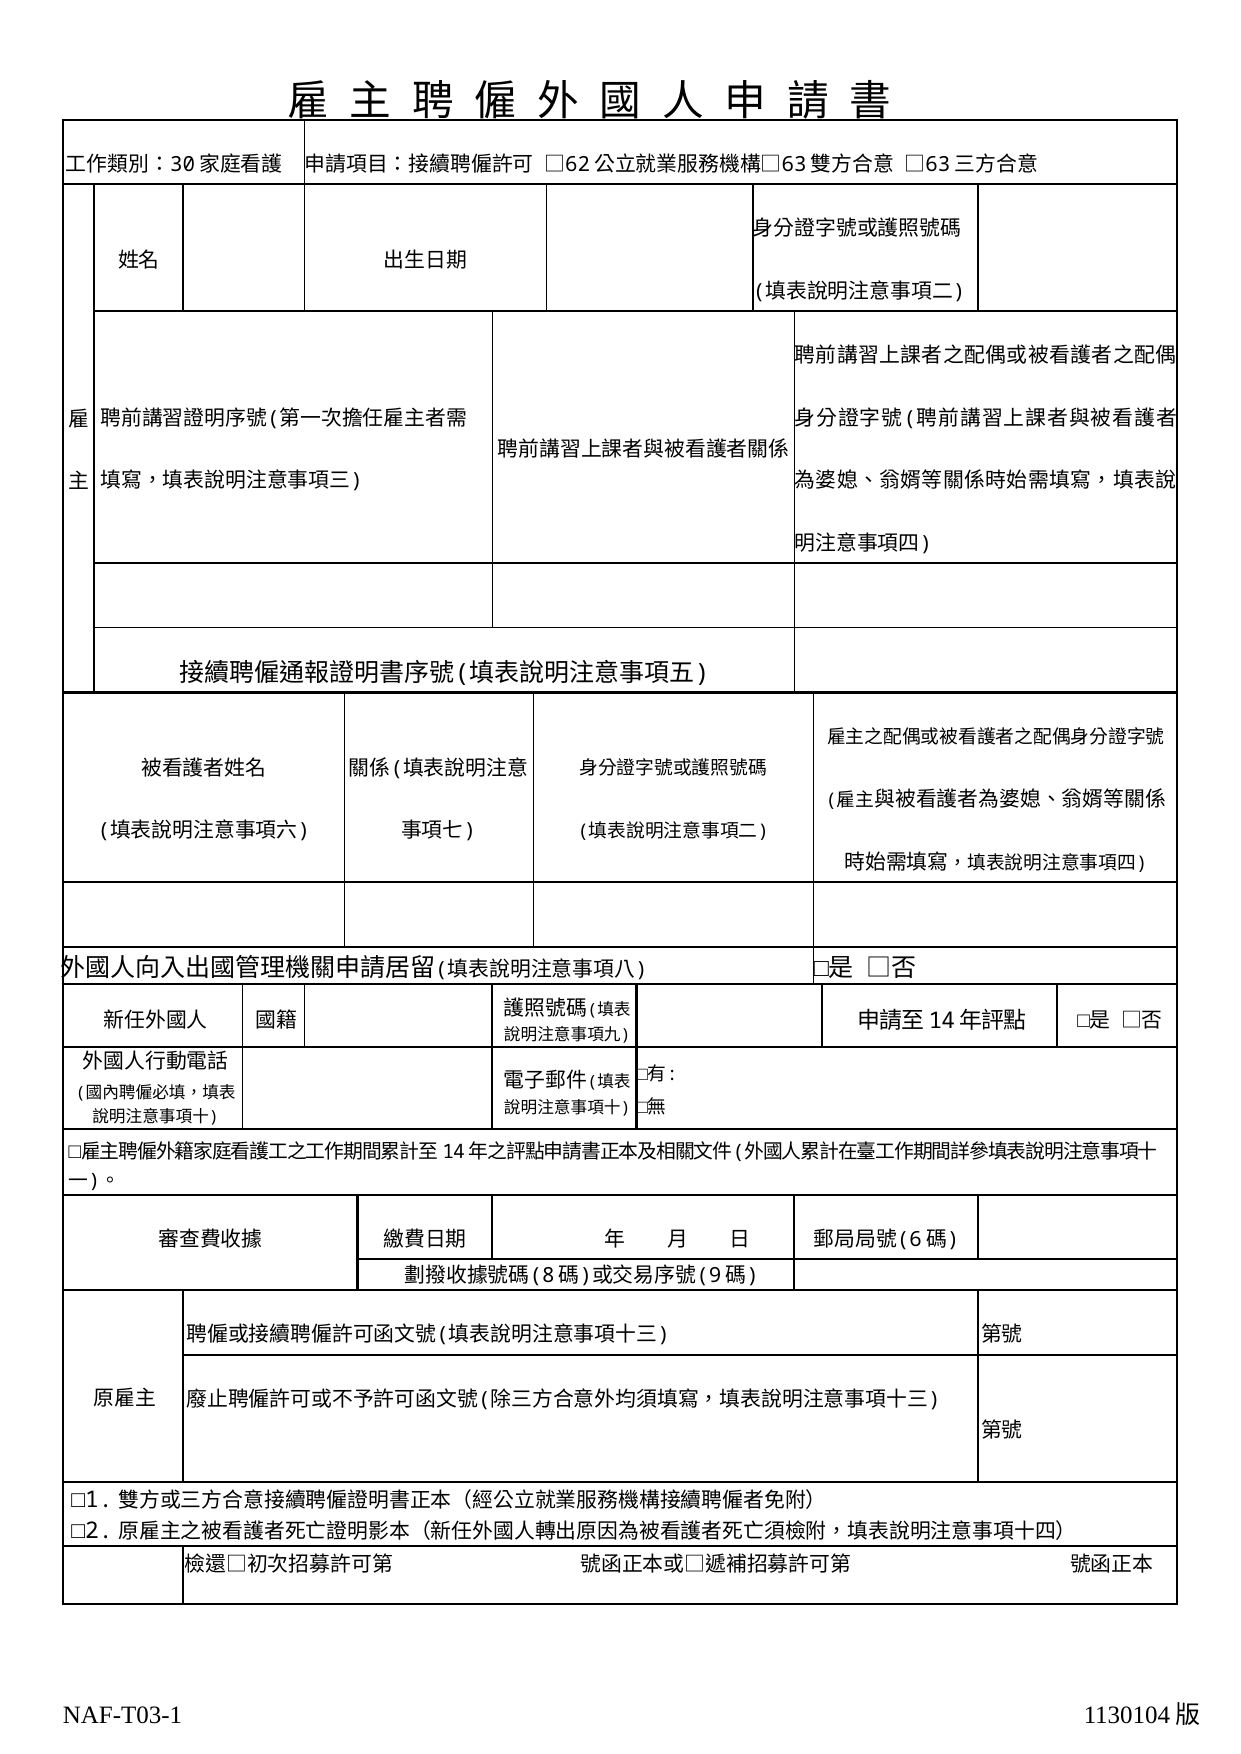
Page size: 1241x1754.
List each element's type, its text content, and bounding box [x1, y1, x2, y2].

table_cell 護照號碼(填表說明注意事項九) [493, 985, 635, 1046]
table_cell 雙方或三方合意接續聘僱證明書正本（經公立就業服務機構接續聘僱者免附） 原雇主之被看護者死亡證明影本（新任外國人轉出原因為被看護者死亡須檢附，填表說明注意事項十四） [64, 1483, 1176, 1545]
text 雇 主 聘 僱 外 國 人 申 請 書 [53, 56, 1200, 118]
table_cell 聘僱或接續聘僱許可函文號(填表說明注意事項十三) [184, 1291, 977, 1353]
table_cell [814, 883, 1176, 946]
table_cell 關係(填表說明注意事項七) [345, 694, 533, 881]
table_cell 外國人向入出國管理機關申請居留(填表說明注意事項八) [64, 948, 813, 983]
table_cell 申請至14年評點 [823, 985, 1056, 1046]
table_cell □雇主聘僱外籍家庭看護工之工作期間累計至14年之評點申請書正本及相關文件(外國人累計在臺工作期間詳參填表說明注意事項十一)。 [64, 1130, 1176, 1194]
table_cell 第號 [979, 1356, 1176, 1481]
table_cell [795, 1260, 1176, 1289]
table_cell □是 □否 [814, 948, 1176, 983]
table_cell 郵局局號(6碼) [795, 1196, 977, 1258]
table_cell [795, 628, 1176, 691]
table_cell 被看護者姓名 (填表說明注意事項六) [64, 694, 344, 881]
table_cell 雇主之配偶或被看護者之配偶身分證字號(雇主與被看護者為婆媳、翁婿等關係時始需填寫，填表說明注意事項四) [814, 694, 1176, 881]
table_cell [345, 883, 533, 946]
table_cell [243, 1048, 491, 1127]
table_cell 國籍 [243, 985, 304, 1046]
table_cell 檢還□初次招募許可第 號函正本或□遞補招募許可第 號函正本 [184, 1547, 1176, 1603]
table_cell [979, 1196, 1176, 1258]
table_cell [534, 883, 813, 946]
table_cell [638, 985, 821, 1046]
table_cell 原雇主 [64, 1291, 182, 1481]
table_cell 聘前講習證明序號(第一次擔任雇主者需填寫，填表說明注意事項三) [95, 312, 492, 562]
table_cell 電子郵件(填表說明注意事項十) [493, 1048, 635, 1127]
table_cell 第號 [979, 1291, 1176, 1353]
table_cell 廢止聘僱許可或不予許可函文號(除三方合意外均須填寫，填表說明注意事項十三) [184, 1356, 977, 1481]
table_cell 身分證字號或護照號碼 (填表說明注意事項二) [534, 694, 813, 881]
table_cell □有: □無 [638, 1048, 1176, 1127]
table_cell 身分證字號或護照號碼 (填表說明注意事項二) [754, 185, 977, 310]
table_cell 年 月 日 [493, 1196, 793, 1258]
table_cell [493, 564, 794, 627]
table_cell □是 □否 [1058, 985, 1176, 1046]
table_cell 審查費收據 (免附，填表說明注意事項十二) [64, 1196, 356, 1289]
table_cell [547, 185, 752, 310]
table_cell 外國人行動電話 (國內聘僱必填，填表說明注意事項十) [64, 1048, 242, 1127]
table_cell 出生日期 [305, 185, 546, 310]
table_cell [64, 1547, 182, 1603]
table_header 工作類別：30家庭看護 [64, 121, 304, 183]
table_cell 聘前講習上課者之配偶或被看護者之配偶身分證字號(聘前講習上課者與被看護者為婆媳、翁婿等關係時始需填寫，填表說明注意事項四) [795, 312, 1176, 562]
table_cell 姓名 [95, 185, 182, 310]
table_cell 繳費日期 [359, 1196, 491, 1258]
table_cell [64, 883, 344, 946]
table_cell [795, 564, 1176, 627]
table_cell 接續聘僱通報證明書序號(填表說明注意事項五) [95, 628, 794, 691]
table_cell [979, 185, 1176, 310]
table_header 申請項目：接續聘僱許可 □62公立就業服務機構□63雙方合意 □63三方合意 [305, 121, 1176, 183]
table_cell [184, 185, 304, 310]
table_cell 雇主 [64, 185, 93, 691]
table_cell 新任外國人 [64, 985, 242, 1046]
table_cell 劃撥收據號碼(8碼)或交易序號(9碼) [359, 1260, 793, 1289]
table_cell [95, 564, 492, 627]
table_cell [305, 985, 491, 1046]
table_cell 聘前講習上課者與被看護者關係 [493, 312, 794, 562]
